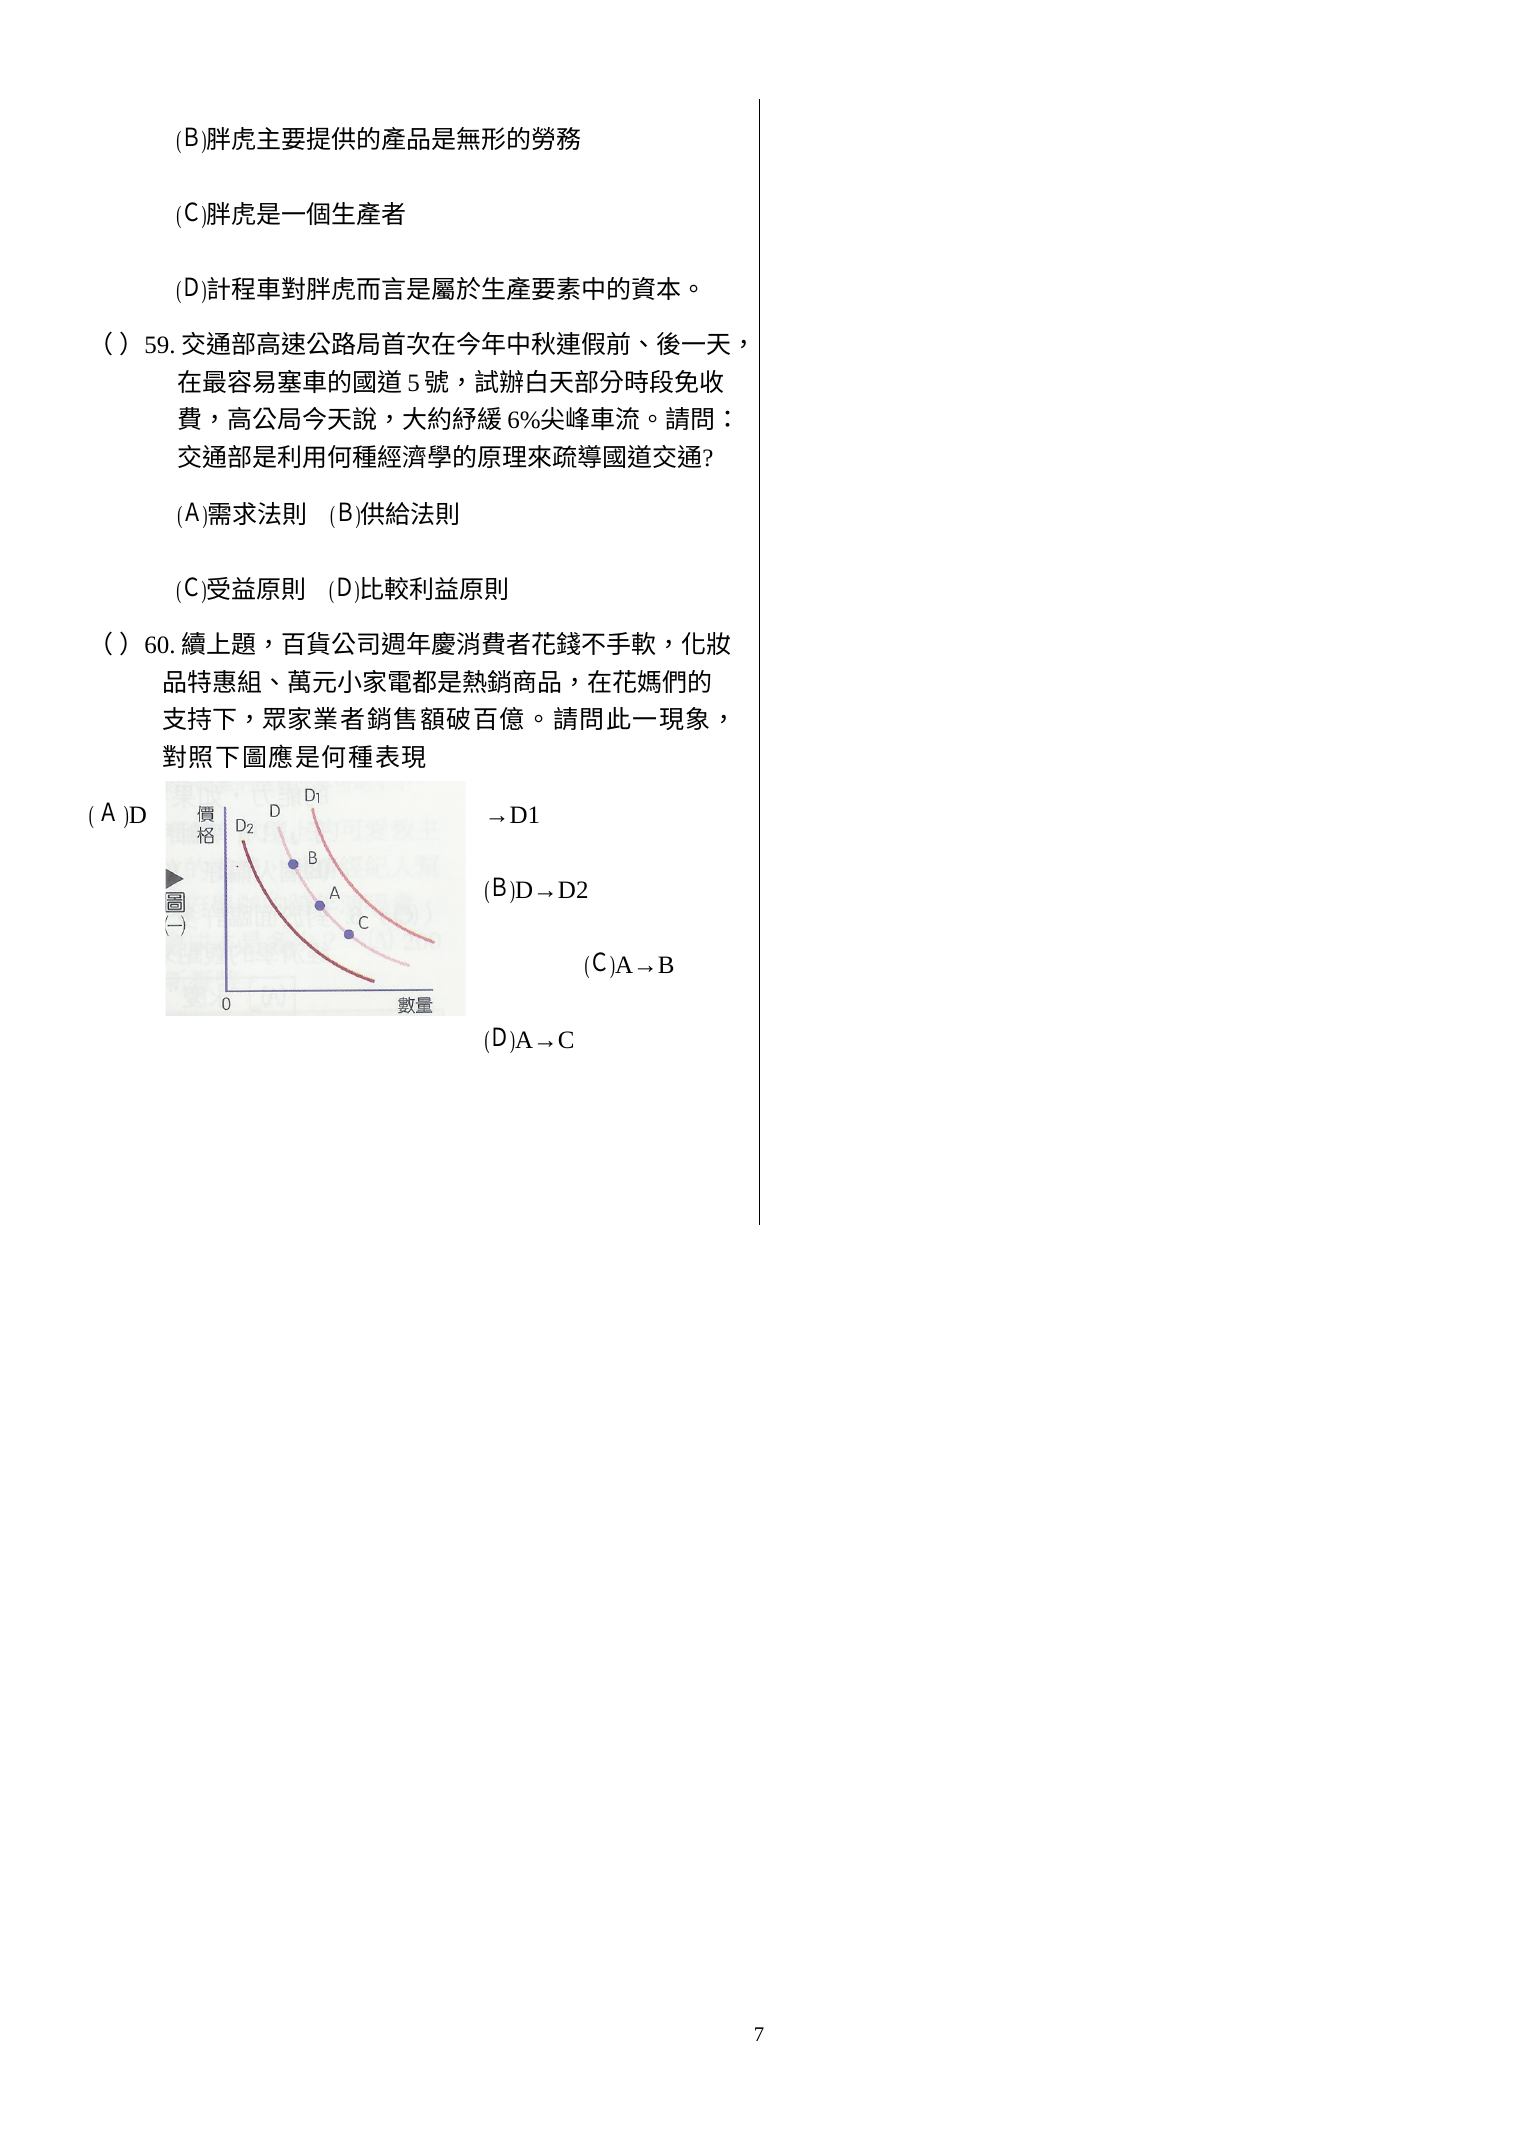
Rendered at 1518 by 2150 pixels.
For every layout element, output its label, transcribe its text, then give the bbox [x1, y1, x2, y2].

text (Ｃ)A→B [466, 924, 737, 999]
text (Ａ)需求法則 (Ｂ)供給法則 [177, 474, 737, 549]
text （ ）60. 續上題，百貨公司週年慶消費者花錢不手軟，化妝品特惠組、萬元小家電都是熱銷商品，在花媽們的支持下，眾家業者銷售額破百億。請問此一現象，對照下圖應是何種表現 [88, 624, 737, 774]
text （ ）59. 交通部高速公路局首次在今年中秋連假前、後一天，在最容易塞車的國道5號，試辦白天部分時段免收費，高公局今天說，大約紓緩6%尖峰車流。請問：交通部是利用何種經濟學的原理來疏導國道交通? [88, 324, 737, 474]
text (Ｂ)D→D2 [466, 849, 737, 924]
text (Ｃ)胖虎是一個生產者 [163, 174, 737, 249]
text (Ｄ)計程車對胖虎而言是屬於生產要素中的資本。 [163, 249, 737, 324]
picture [165, 781, 466, 1016]
text [88, 849, 165, 924]
text (Ｃ)受益原則 (Ｄ)比較利益原則 [176, 549, 737, 624]
text (Ａ)D→D1 [88, 774, 737, 849]
text (Ｂ)胖虎主要提供的產品是無形的勞務 [163, 99, 737, 174]
text (Ｄ)A→C [88, 999, 737, 1074]
